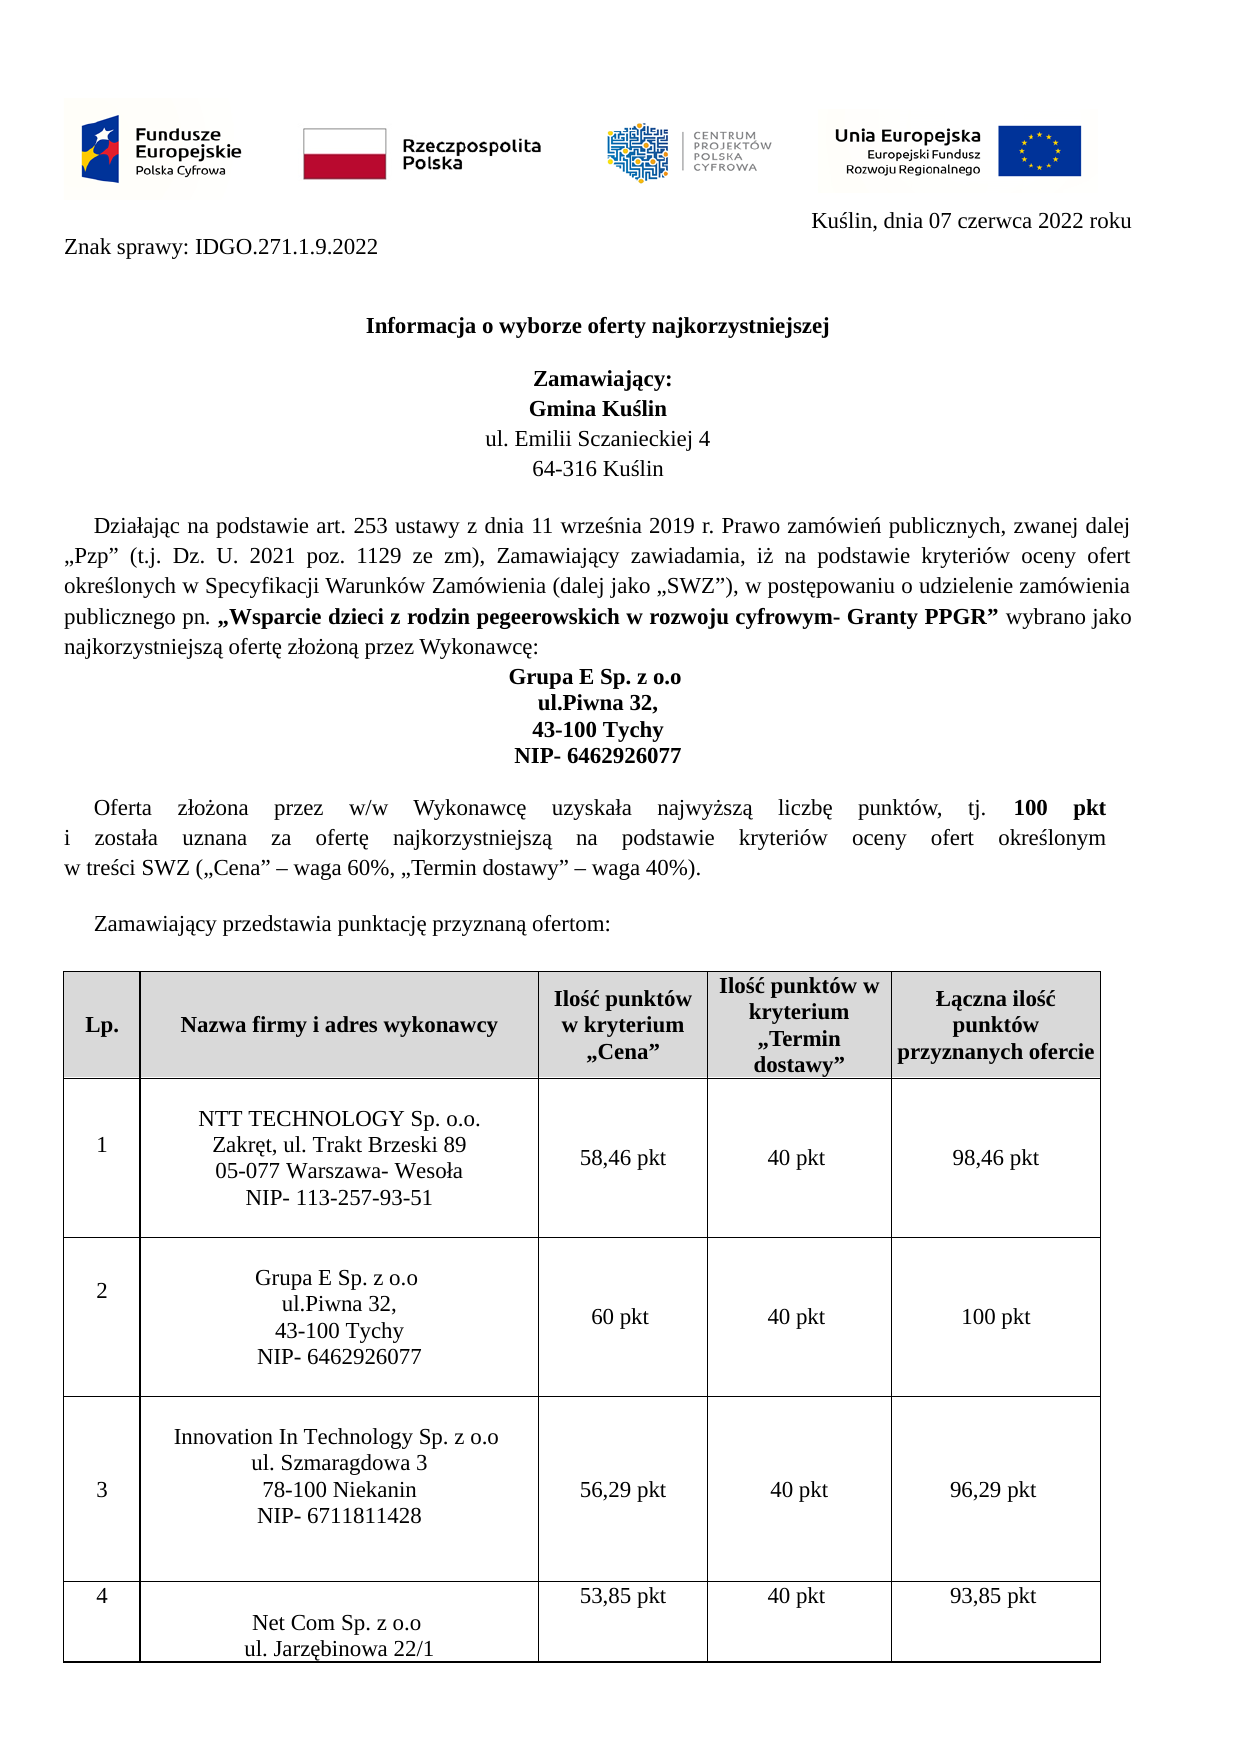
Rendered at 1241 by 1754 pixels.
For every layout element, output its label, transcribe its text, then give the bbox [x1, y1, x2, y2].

table_cell 40 pkt [708, 1582, 891, 1661]
text Oferta złożona przez w/w Wykonawcę uzyskała najwyższą liczbę punktów, tj. 100 pkt i została uznana za ofertę najkorzystniejszą na podstawie kryteriów oceny ofert określonym w treści SWZ („Cena” – waga 60%, „Termin dostawy” – waga 40%). [64, 793, 1132, 880]
table_cell 1 [64, 1079, 139, 1237]
table_header Nazwa firmy i adres wykonawcy [141, 972, 538, 1077]
table_cell 40 pkt [708, 1397, 891, 1581]
table_cell 96,29 pkt [892, 1397, 1100, 1581]
table_header Łączna ilość punktów przyznanych ofercie [892, 972, 1100, 1077]
table_cell 58,46 pkt [539, 1079, 707, 1237]
table_cell Grupa E Sp. z o.o ul.Piwna 32, 43-100 Tychy NIP- 6462926077 [141, 1238, 538, 1396]
text Zamawiający przedstawia punktację przyznaną ofertom: [64, 911, 1132, 937]
table_cell 93,85 pkt [892, 1582, 1100, 1661]
text ul.Piwna 32, [64, 689, 1132, 716]
text 64-316 Kuślin [64, 456, 1132, 482]
text Działając na podstawie art. 253 ustawy z dnia 11 września 2019 r. Prawo zamówień publicznych, zwanej dalej „Pzp” (t.j. Dz. U. 2021 poz. 1129 ze zm), Zamawiający zawiadamia, iż na podstawie kryteriów oceny ofert określonych w Specyfikacji Warunków Zamówienia (dalej jako „SWZ”), w postępowaniu o udzielenie zamówienia publicznego pn. „Wsparcie dzieci z rodzin pegeerowskich w rozwoju cyfrowym- Granty PPGR” wybrano jako najkorzystniejszą ofertę złożoną przez Wykonawcę: [64, 512, 1132, 659]
table_cell 3 [64, 1397, 139, 1581]
text ul. Emilii Sczanieckiej 4 [64, 425, 1132, 452]
table_cell 53,85 pkt [539, 1582, 707, 1661]
table_cell Innovation In Technology Sp. z o.o ul. Szmaragdowa 3 78-100 Niekanin NIP- 6711811428 [141, 1397, 538, 1581]
table_cell 56,29 pkt [539, 1397, 707, 1581]
text Zamawiający: [64, 365, 1132, 391]
text 43-100 Tychy [64, 716, 1132, 742]
table_cell 98,46 pkt [892, 1079, 1100, 1237]
table_cell 40 pkt [708, 1238, 891, 1396]
text NIP- 6462926077 [64, 742, 1132, 768]
table_header Lp. [64, 972, 139, 1077]
table_header Ilość punktów w kryterium „Cena” [539, 972, 707, 1077]
table_cell NTT TECHNOLOGY Sp. o.o. Zakręt, ul. Trakt Brzeski 89 05-077 Warszawa- Wesoła NIP- 113-257-93-51 [141, 1079, 538, 1237]
table_header Ilość punktów w kryterium „Termin dostawy” [708, 972, 891, 1077]
text Gmina Kuślin [64, 395, 1132, 421]
text Znak sprawy: IDGO.271.1.9.2022 [64, 233, 1132, 259]
table_cell 100 pkt [892, 1238, 1100, 1396]
table_cell 2 [64, 1238, 139, 1396]
text Informacja o wyborze oferty najkorzystniejszej [64, 312, 1132, 338]
text Kuślin, dnia 07 czerwca 2022 roku [64, 207, 1132, 233]
table_cell 4 [64, 1582, 139, 1661]
text Grupa E Sp. z o.o [64, 663, 1132, 689]
table_cell 40 pkt [708, 1079, 891, 1237]
table_cell 60 pkt [539, 1238, 707, 1396]
table_cell Net Com Sp. z o.o ul. Jarzębinowa 22/1 [141, 1582, 538, 1661]
